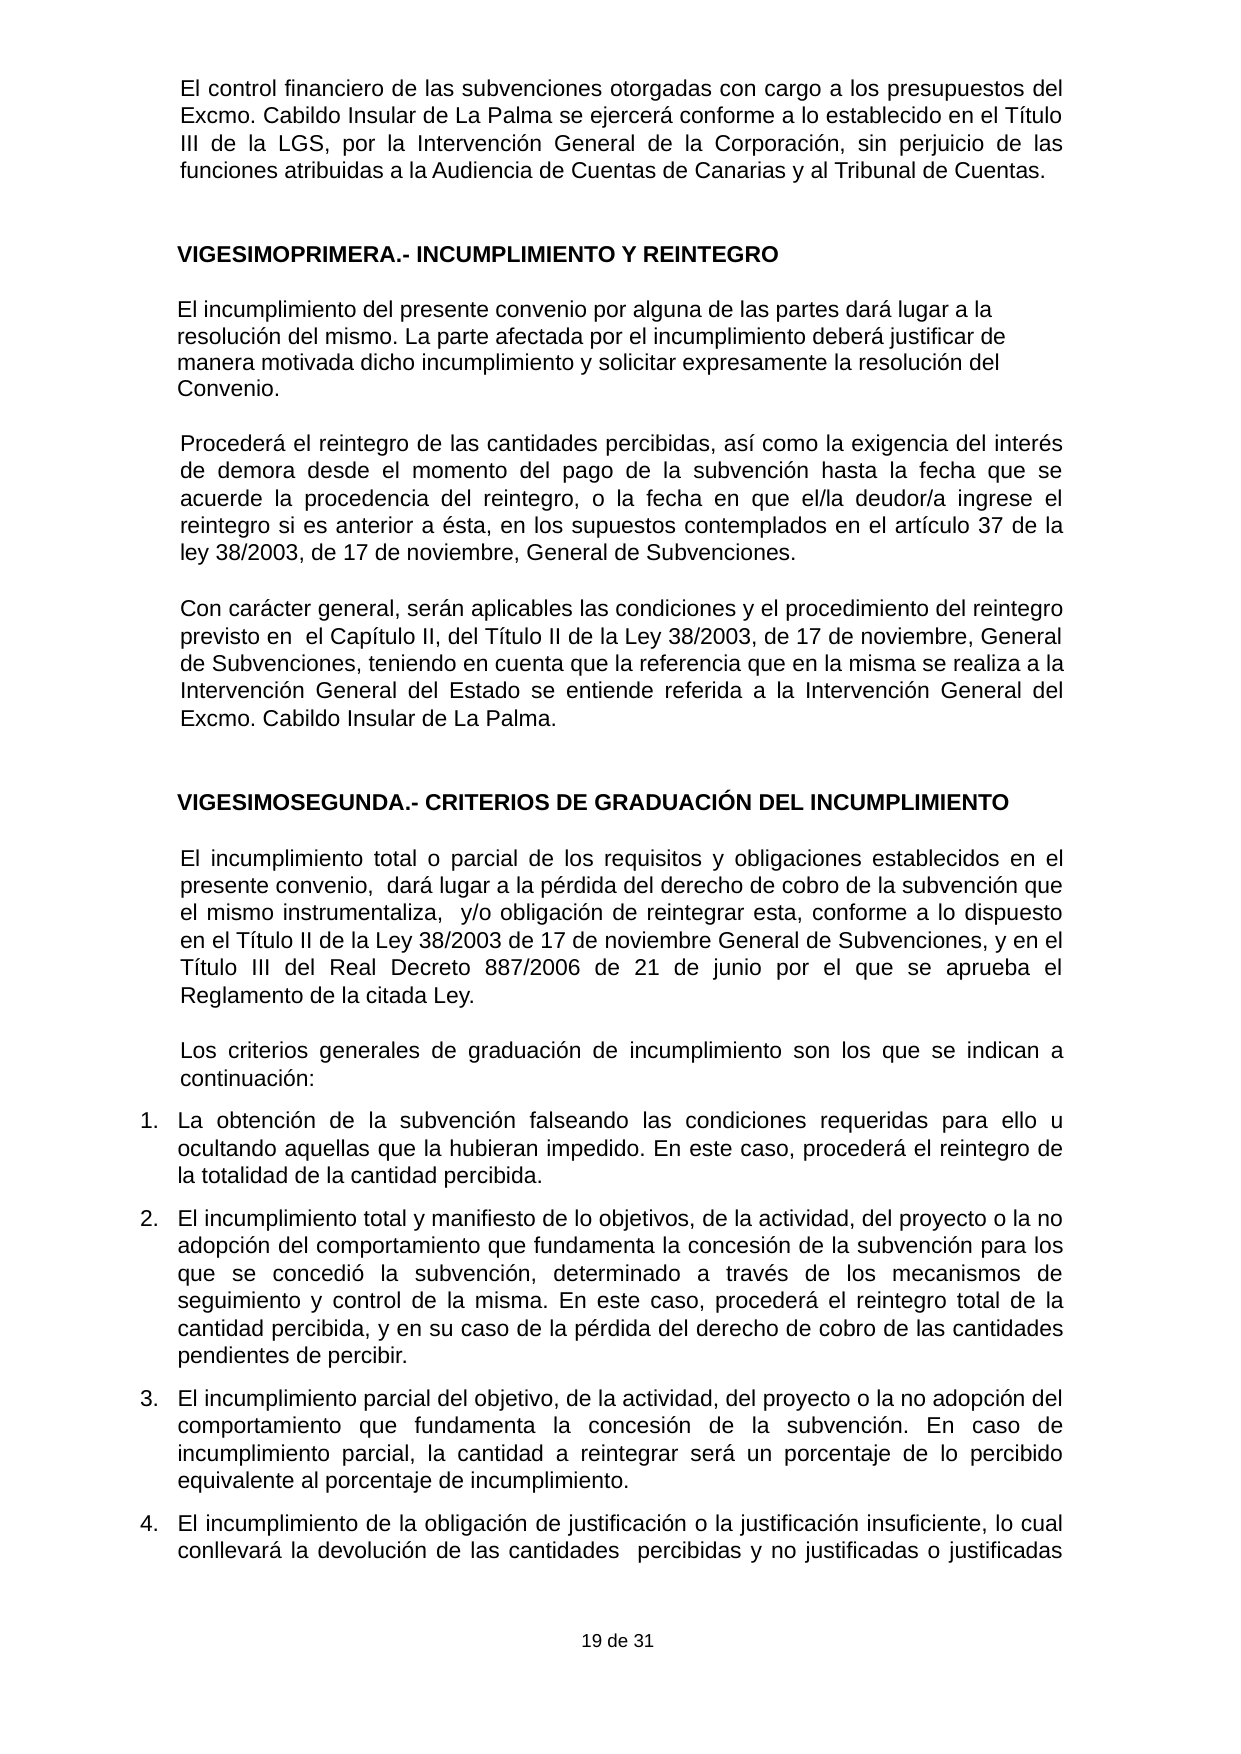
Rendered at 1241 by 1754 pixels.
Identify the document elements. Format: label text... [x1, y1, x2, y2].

text El control financiero de las subvenciones otorgadas con cargo a los presupuestos del Excmo. Cabildo Insular de La Palma se ejercerá conforme a lo establecido en el Título III de la LGS, por la Intervención General de la Corporación, sin perjuicio de las funciones atribuidas a la Audiencia de Cuentas de Canarias y al Tribunal de Cuentas. [180, 75, 1064, 183]
list La obtención de la subvención falseando las condiciones requeridas para ello u ocultando aquellas que la hubieran impedido. En este caso, procederá el reintegro de la totalidad de la cantidad percibida. [140, 1107, 1064, 1188]
text El incumplimiento total o parcial de los requisitos y obligaciones establecidos en el presente convenio, dará lugar a la pérdida del derecho de cobro de la subvención que el mismo instrumentaliza, y/o obligación de reintegrar esta, conforme a lo dispuesto en el Título II de la Ley 38/2003 de 17 de noviembre General de Subvenciones, y en el Título III del Real Decreto 887/2006 de 21 de junio por el que se aprueba el Reglamento de la citada Ley. [180, 844, 1064, 1008]
text Con carácter general, serán aplicables las condiciones y el procedimiento del reintegro previsto en el Capítulo II, del Título II de la Ley 38/2003, de 17 de noviembre, General de Subvenciones, teniendo en cuenta que la referencia que en la misma se realiza a la Intervención General del Estado se entiende referida a la Intervención General del Excmo. Cabildo Insular de La Palma. [180, 595, 1064, 731]
text El incumplimiento del presente convenio por alguna de las partes dará lugar a la resolución del mismo. La parte afectada por el incumplimiento deberá justificar de manera motivada dicho incumplimiento y solicitar expresamente la resolución del Convenio. [177, 297, 1070, 401]
subtitle VIGESIMOPRIMERA.- INCUMPLIMIENTO Y REINTEGRO [177, 241, 1065, 268]
subtitle VIGESIMOSEGUNDA.- CRITERIOS DE GRADUACIÓN DEL INCUMPLIMIENTO [177, 789, 1065, 815]
text Procederá el reintegro de las cantidades percibidas, así como la exigencia del interés de demora desde el momento del pago de la subvención hasta la fecha que se acuerde la procedencia del reintegro, o la fecha en que el/la deudor/a ingrese el reintegro si es anterior a ésta, en los supuestos contemplados en el artículo 37 de la ley 38/2003, de 17 de noviembre, General de Subvenciones. [180, 430, 1064, 566]
list El incumplimiento de la obligación de justificación o la justificación insuficiente, lo cual conllevará la devolución de las cantidades percibidas y no justificadas o justificadas [140, 1510, 1064, 1563]
list El incumplimiento parcial del objetivo, de la actividad, del proyecto o la no adopción del comportamiento que fundamenta la concesión de la subvención. En caso de incumplimiento parcial, la cantidad a reintegrar será un porcentaje de lo percibido equivalente al porcentaje de incumplimiento. [140, 1385, 1064, 1493]
text Los criterios generales de graduación de incumplimiento son los que se indican a continuación: [180, 1037, 1064, 1091]
list El incumplimiento total y manifiesto de lo objetivos, de la actividad, del proyecto o la no adopción del comportamiento que fundamenta la concesión de la subvención para los que se concedió la subvención, determinado a través de los mecanismos de seguimiento y control de la misma. En este caso, procederá el reintegro total de la cantidad percibida, y en su caso de la pérdida del derecho de cobro de las cantidades pendientes de percibir. [140, 1205, 1064, 1368]
